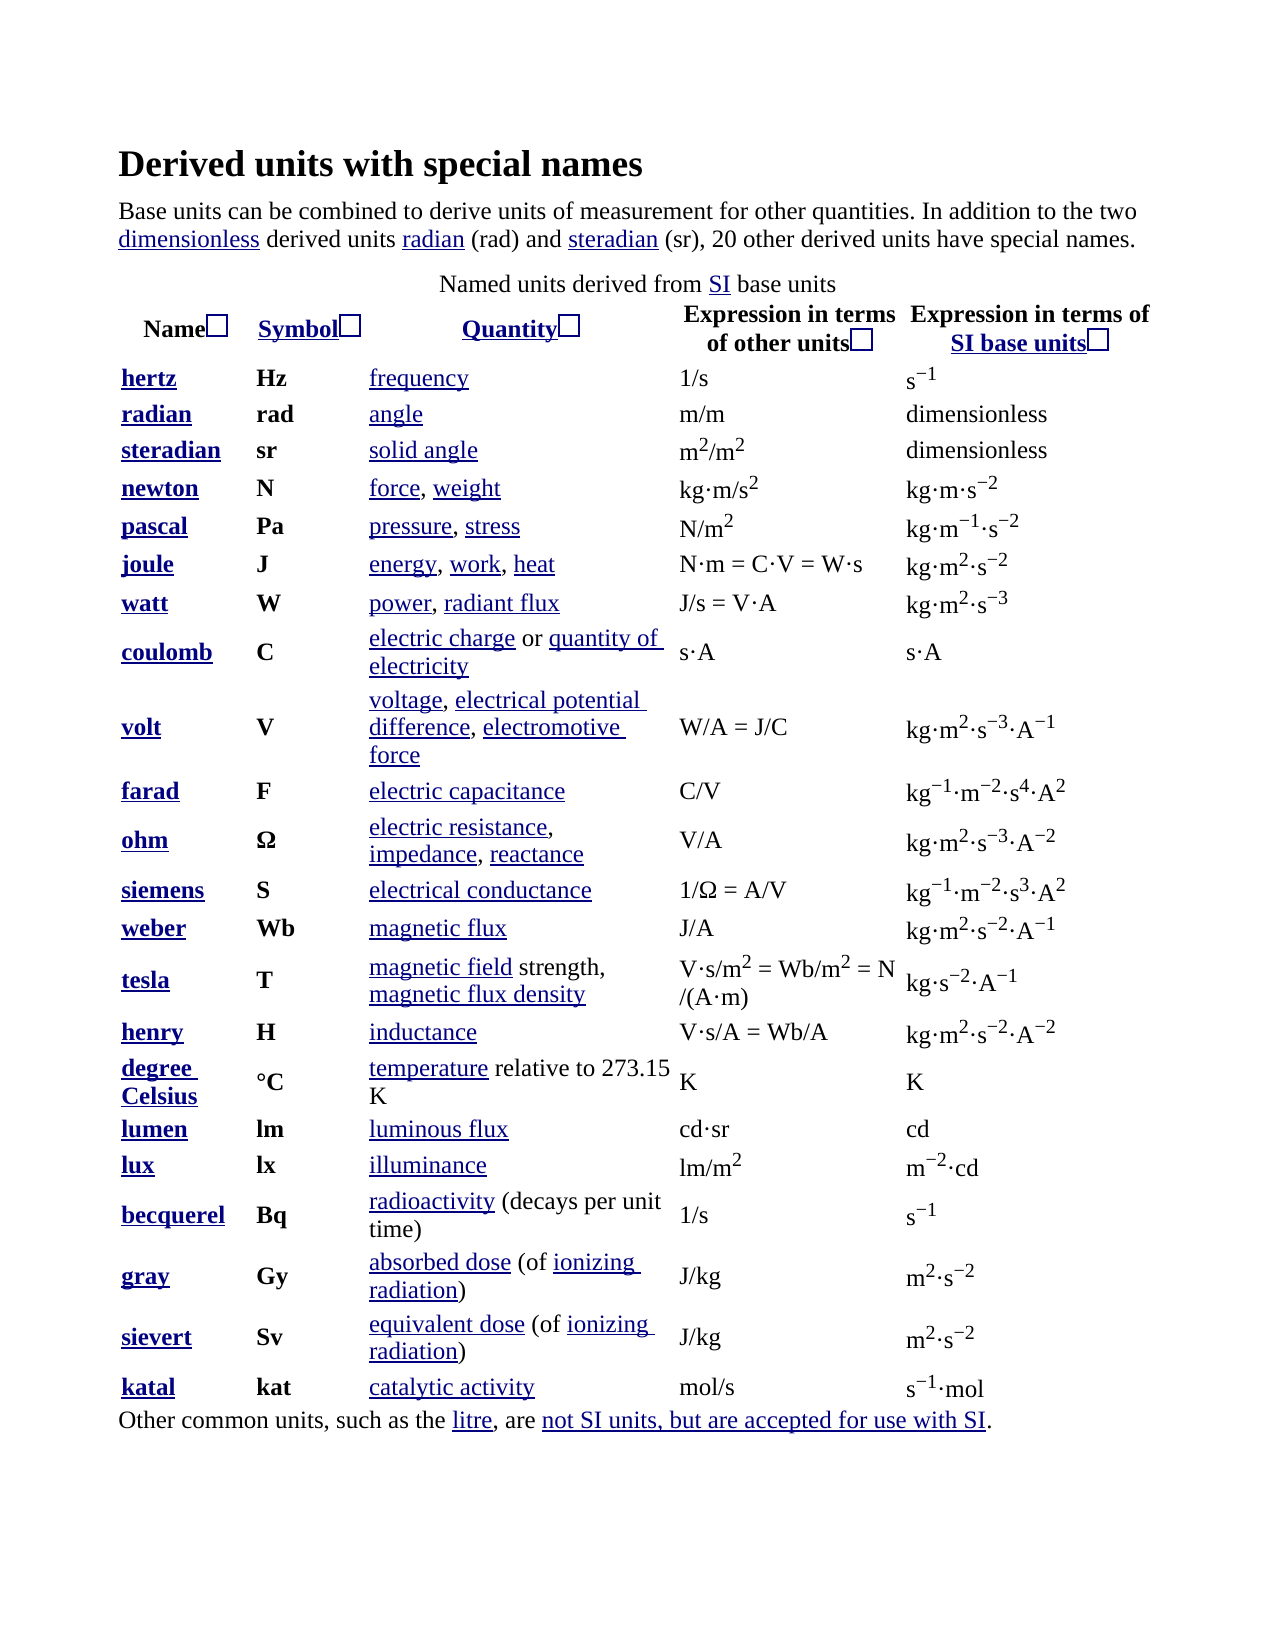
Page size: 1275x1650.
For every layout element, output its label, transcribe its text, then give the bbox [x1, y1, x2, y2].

table_cell J/s = V·A [676, 584, 903, 622]
table_cell lx [253, 1146, 366, 1184]
table_cell watt [118, 584, 253, 622]
table_cell kg·s−2·A−1 [903, 948, 1157, 1013]
table_cell lux [118, 1146, 253, 1184]
table_cell S [253, 871, 366, 909]
table_cell farad [118, 772, 253, 810]
table_header Symbol [253, 298, 366, 359]
table_header Name [118, 298, 253, 359]
table_cell Ω [253, 810, 366, 871]
table_cell rad [253, 398, 366, 431]
table_cell electric capacitance [366, 772, 676, 810]
table_cell kg·m2·s−3 [903, 584, 1157, 622]
table_cell inductance [366, 1013, 676, 1051]
table_cell radian [118, 398, 253, 431]
table_cell V [253, 683, 366, 772]
table_cell J/A [676, 909, 903, 947]
table_cell luminous flux [366, 1113, 676, 1146]
table_cell H [253, 1013, 366, 1051]
table_cell ohm [118, 810, 253, 871]
table_cell electrical conductance [366, 871, 676, 909]
text Named units derived from SI base units [118, 270, 1157, 297]
table_cell degree Celsius [118, 1051, 253, 1113]
table_cell m/m [676, 398, 903, 431]
table_cell solid angle [366, 431, 676, 469]
table_cell °C [253, 1051, 366, 1113]
table_cell kg·m2·s−2·A−2 [903, 1013, 1157, 1051]
table_cell magnetic flux [366, 909, 676, 947]
table_cell gray [118, 1246, 253, 1307]
table_cell radioactivity (decays per unit time) [366, 1184, 676, 1246]
table_cell J/kg [676, 1307, 903, 1368]
table_cell s−1 [903, 359, 1157, 397]
subtitle Derived units with special names [118, 143, 1157, 185]
table_cell illuminance [366, 1146, 676, 1184]
table_cell angle [366, 398, 676, 431]
table_header Expression in terms of other units [676, 298, 903, 359]
table_cell dimensionless [903, 431, 1157, 469]
table_cell equivalent dose (of ionizing radiation) [366, 1307, 676, 1368]
table_cell kg·m2·s−3·A−2 [903, 810, 1157, 871]
table_cell pascal [118, 507, 253, 545]
text Other common units, such as the litre, are not SI units, but are accepted for use with SI. [118, 1406, 1157, 1434]
table_cell hertz [118, 359, 253, 397]
table_cell weber [118, 909, 253, 947]
table_cell Gy [253, 1246, 366, 1307]
table_cell pressure, stress [366, 507, 676, 545]
table_cell becquerel [118, 1184, 253, 1246]
table_cell katal [118, 1368, 253, 1406]
table_cell catalytic activity [366, 1368, 676, 1406]
table_cell volt [118, 683, 253, 772]
table_cell kg·m2·s−3·A−1 [903, 683, 1157, 772]
table_cell coulomb [118, 622, 253, 683]
table_cell C [253, 622, 366, 683]
table_cell V/A [676, 810, 903, 871]
table_cell voltage, electrical potential difference, electromotive force [366, 683, 676, 772]
table_cell s−1 [903, 1184, 1157, 1246]
table_cell mol/s [676, 1368, 903, 1406]
table_cell T [253, 948, 366, 1013]
table_cell s·A [676, 622, 903, 683]
table_cell absorbed dose (of ionizing radiation) [366, 1246, 676, 1307]
table_cell cd [903, 1113, 1157, 1146]
table_cell sr [253, 431, 366, 469]
table_cell Wb [253, 909, 366, 947]
table_cell K [676, 1051, 903, 1113]
table_cell electric charge or quantity of electricity [366, 622, 676, 683]
table_cell V·s/m2 = Wb/m2 = N/(A·m) [676, 948, 903, 1013]
table_cell lm/m2 [676, 1146, 903, 1184]
table_cell 1/s [676, 359, 903, 397]
table_cell s−1·mol [903, 1368, 1157, 1406]
table_cell temperature relative to 273.15 K [366, 1051, 676, 1113]
table_cell 1/Ω = A/V [676, 871, 903, 909]
table_cell dimensionless [903, 398, 1157, 431]
table_cell V·s/A = Wb/A [676, 1013, 903, 1051]
table_cell frequency [366, 359, 676, 397]
table_cell tesla [118, 948, 253, 1013]
table_cell 1/s [676, 1184, 903, 1246]
table_cell N/m2 [676, 507, 903, 545]
table_cell kg·m2·s−2 [903, 545, 1157, 583]
table_cell m2/m2 [676, 431, 903, 469]
table_cell force, weight [366, 469, 676, 507]
table_cell m2·s−2 [903, 1246, 1157, 1307]
table_cell kg−1·m−2·s4·A2 [903, 772, 1157, 810]
table_cell kg−1·m−2·s3·A2 [903, 871, 1157, 909]
table_cell lumen [118, 1113, 253, 1146]
table_cell m2·s−2 [903, 1307, 1157, 1368]
table_cell henry [118, 1013, 253, 1051]
table_cell F [253, 772, 366, 810]
table_cell N·m = C·V = W·s [676, 545, 903, 583]
table_cell Sv [253, 1307, 366, 1368]
table_cell electric resistance, impedance, reactance [366, 810, 676, 871]
table_cell K [903, 1051, 1157, 1113]
table_cell energy, work, heat [366, 545, 676, 583]
table_cell newton [118, 469, 253, 507]
table_cell lm [253, 1113, 366, 1146]
table_cell sievert [118, 1307, 253, 1368]
table_cell cd·sr [676, 1113, 903, 1146]
table_cell C/V [676, 772, 903, 810]
table_cell kg·m2·s−2·A−1 [903, 909, 1157, 947]
table_header Quantity [366, 298, 676, 359]
table_cell N [253, 469, 366, 507]
table_cell Hz [253, 359, 366, 397]
table_cell joule [118, 545, 253, 583]
table_cell kg·m/s2 [676, 469, 903, 507]
table_cell Bq [253, 1184, 366, 1246]
table_cell J [253, 545, 366, 583]
table_cell W [253, 584, 366, 622]
table_cell magnetic field strength, magnetic flux density [366, 948, 676, 1013]
table_cell Pa [253, 507, 366, 545]
table_header Expression in terms of SI base units [903, 298, 1157, 359]
table_cell kg·m−1·s−2 [903, 507, 1157, 545]
table_cell kat [253, 1368, 366, 1406]
table_cell siemens [118, 871, 253, 909]
table_cell J/kg [676, 1246, 903, 1307]
table_cell kg·m·s−2 [903, 469, 1157, 507]
table_cell W/A = J/C [676, 683, 903, 772]
text Base units can be combined to derive units of measurement for other quantities. In addition to the two dimensionless derived units radian (rad) and steradian (sr), 20 other derived units have special names. [118, 197, 1157, 253]
table_cell steradian [118, 431, 253, 469]
table_cell power, radiant flux [366, 584, 676, 622]
table_cell s·A [903, 622, 1157, 683]
table_cell m−2·cd [903, 1146, 1157, 1184]
